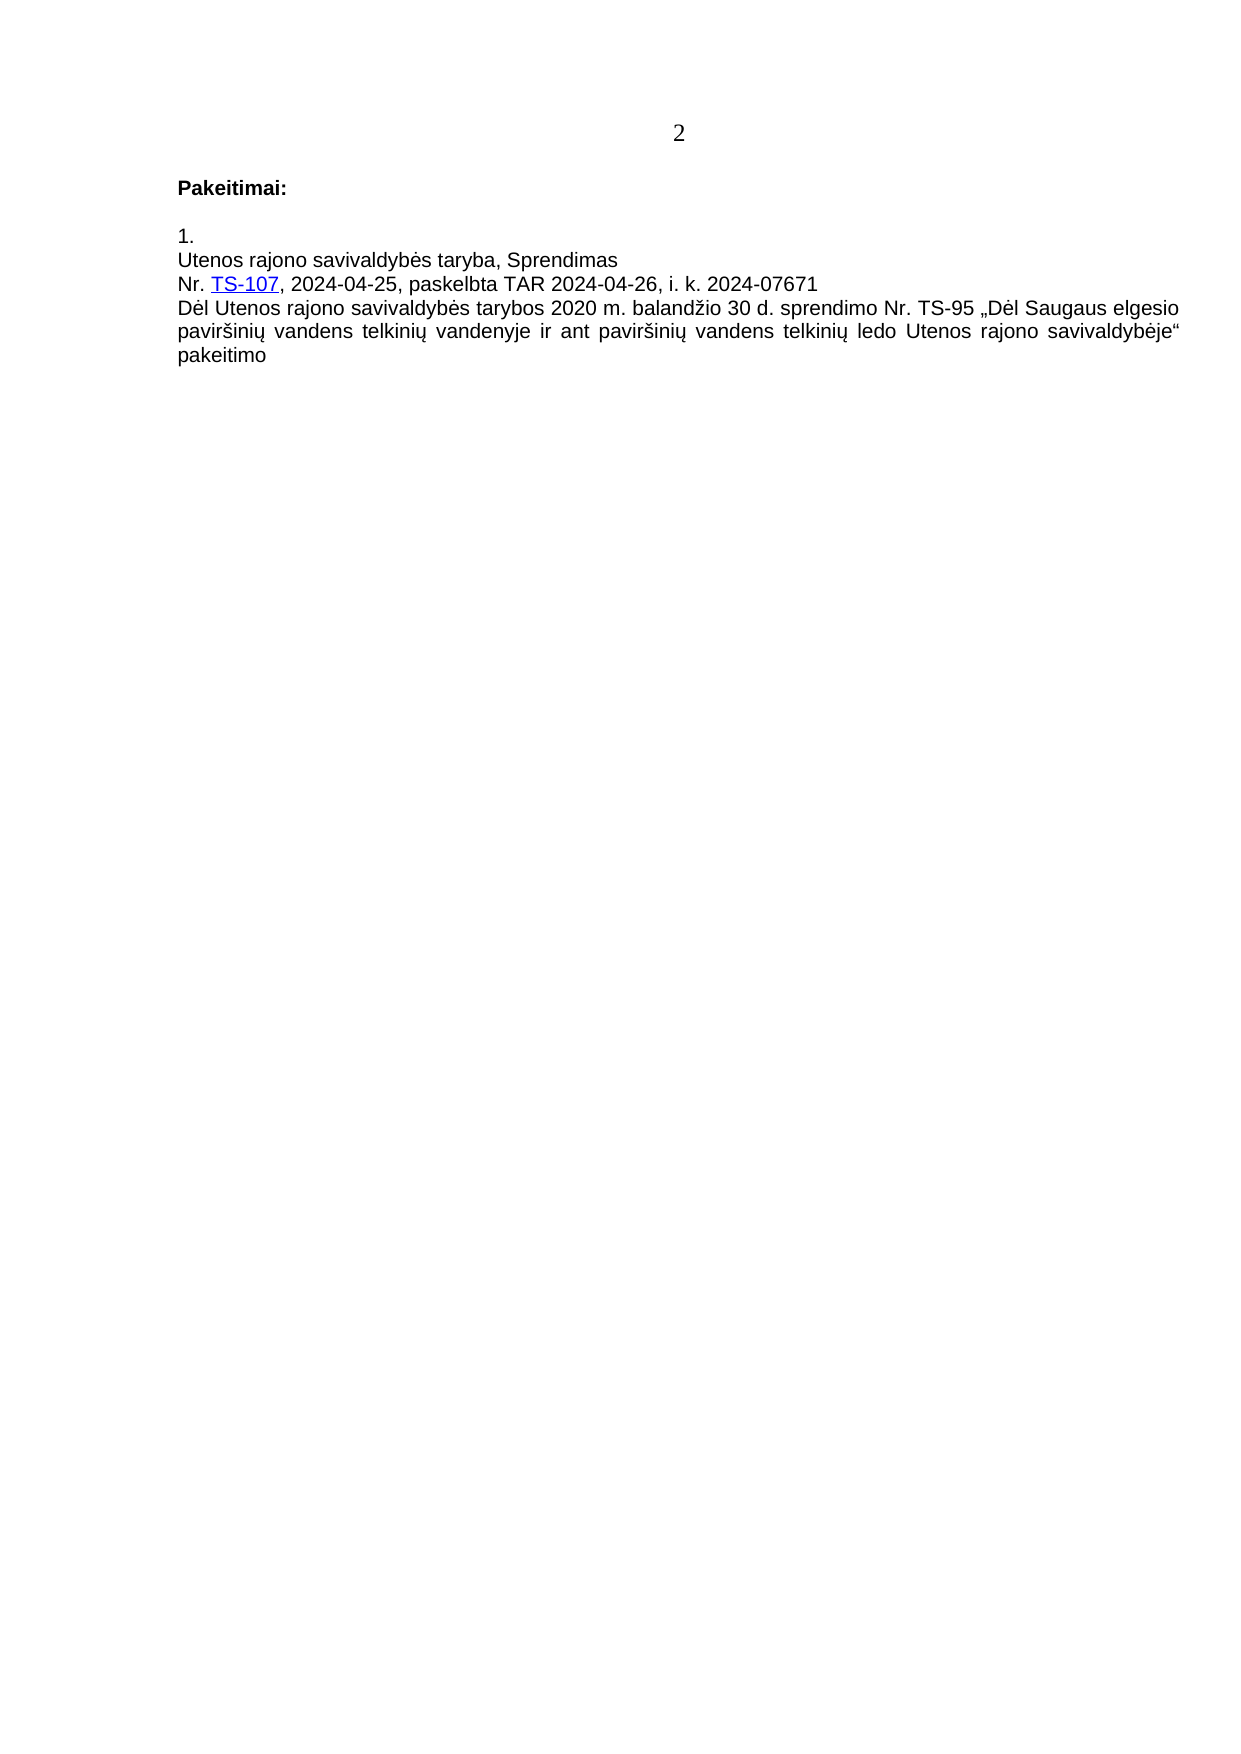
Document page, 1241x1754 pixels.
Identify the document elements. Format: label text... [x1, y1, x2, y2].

text Dėl Utenos rajono savivaldybės tarybos 2020 m. balandžio 30 d. sprendimo Nr. TS-95 „Dėl Saugaus elgesio paviršinių vandens telkinių vandenyje ir ant paviršinių vandens telkinių ledo Utenos rajono savivaldybėje“ pakeitimo [177, 295, 1181, 367]
text Pakeitimai: [177, 176, 1181, 199]
text Nr. TS-107, 2024-04-25, paskelbta TAR 2024-04-26, i. k. 2024-07671 [177, 271, 1181, 295]
text 1. [177, 223, 1181, 247]
text Utenos rajono savivaldybės taryba, Sprendimas [177, 247, 1181, 271]
